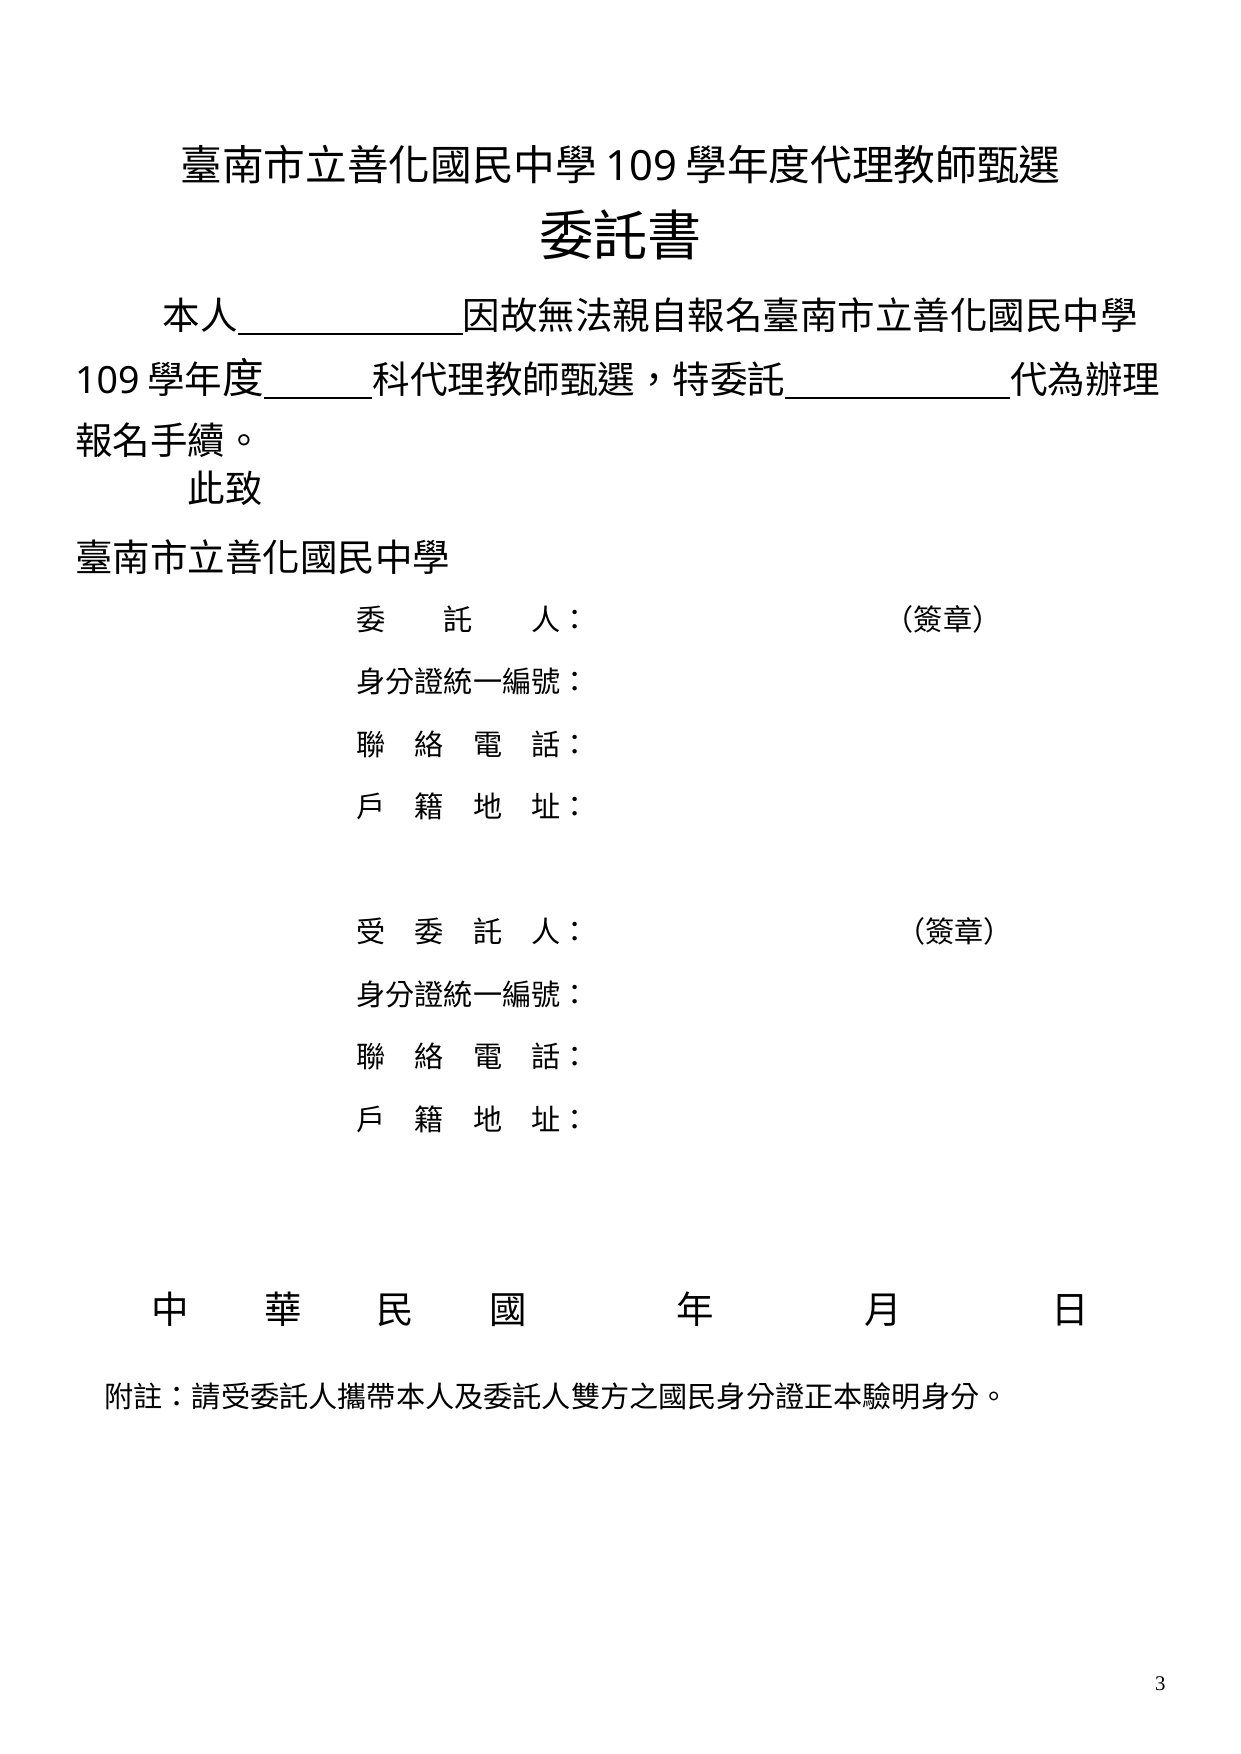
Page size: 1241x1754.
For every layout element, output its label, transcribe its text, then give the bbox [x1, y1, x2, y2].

text 受 委 託 人： （簽章） [356, 888, 1165, 951]
text 委託書 [75, 193, 1165, 271]
text 臺南市立善化國民中學 [75, 513, 1165, 576]
text 戶 籍 地 址： [356, 1076, 1165, 1138]
text 臺南市立善化國民中學109學年度代理教師甄選 [75, 132, 1165, 193]
text 聯 絡 電 話： [356, 1013, 1165, 1076]
text 戶 籍 地 址： [356, 763, 1165, 826]
text 身分證統一編號： [356, 951, 1165, 1013]
text 此致 [75, 459, 1165, 513]
text 本人 因故無法親自報名臺南市立善化國民中學109學年度 科代理教師甄選，特委託 代為辦理報名手續。 [75, 271, 1165, 459]
text 身分證統一編號： [356, 638, 1165, 701]
text 委 託 人： （簽章） [356, 576, 1165, 638]
text 聯 絡 電 話： [356, 701, 1165, 763]
text 附註：請受委託人攜帶本人及委託人雙方之國民身分證正本驗明身分。 [75, 1374, 1165, 1416]
text 中 華 民 國 年 月 日 [75, 1280, 1165, 1334]
